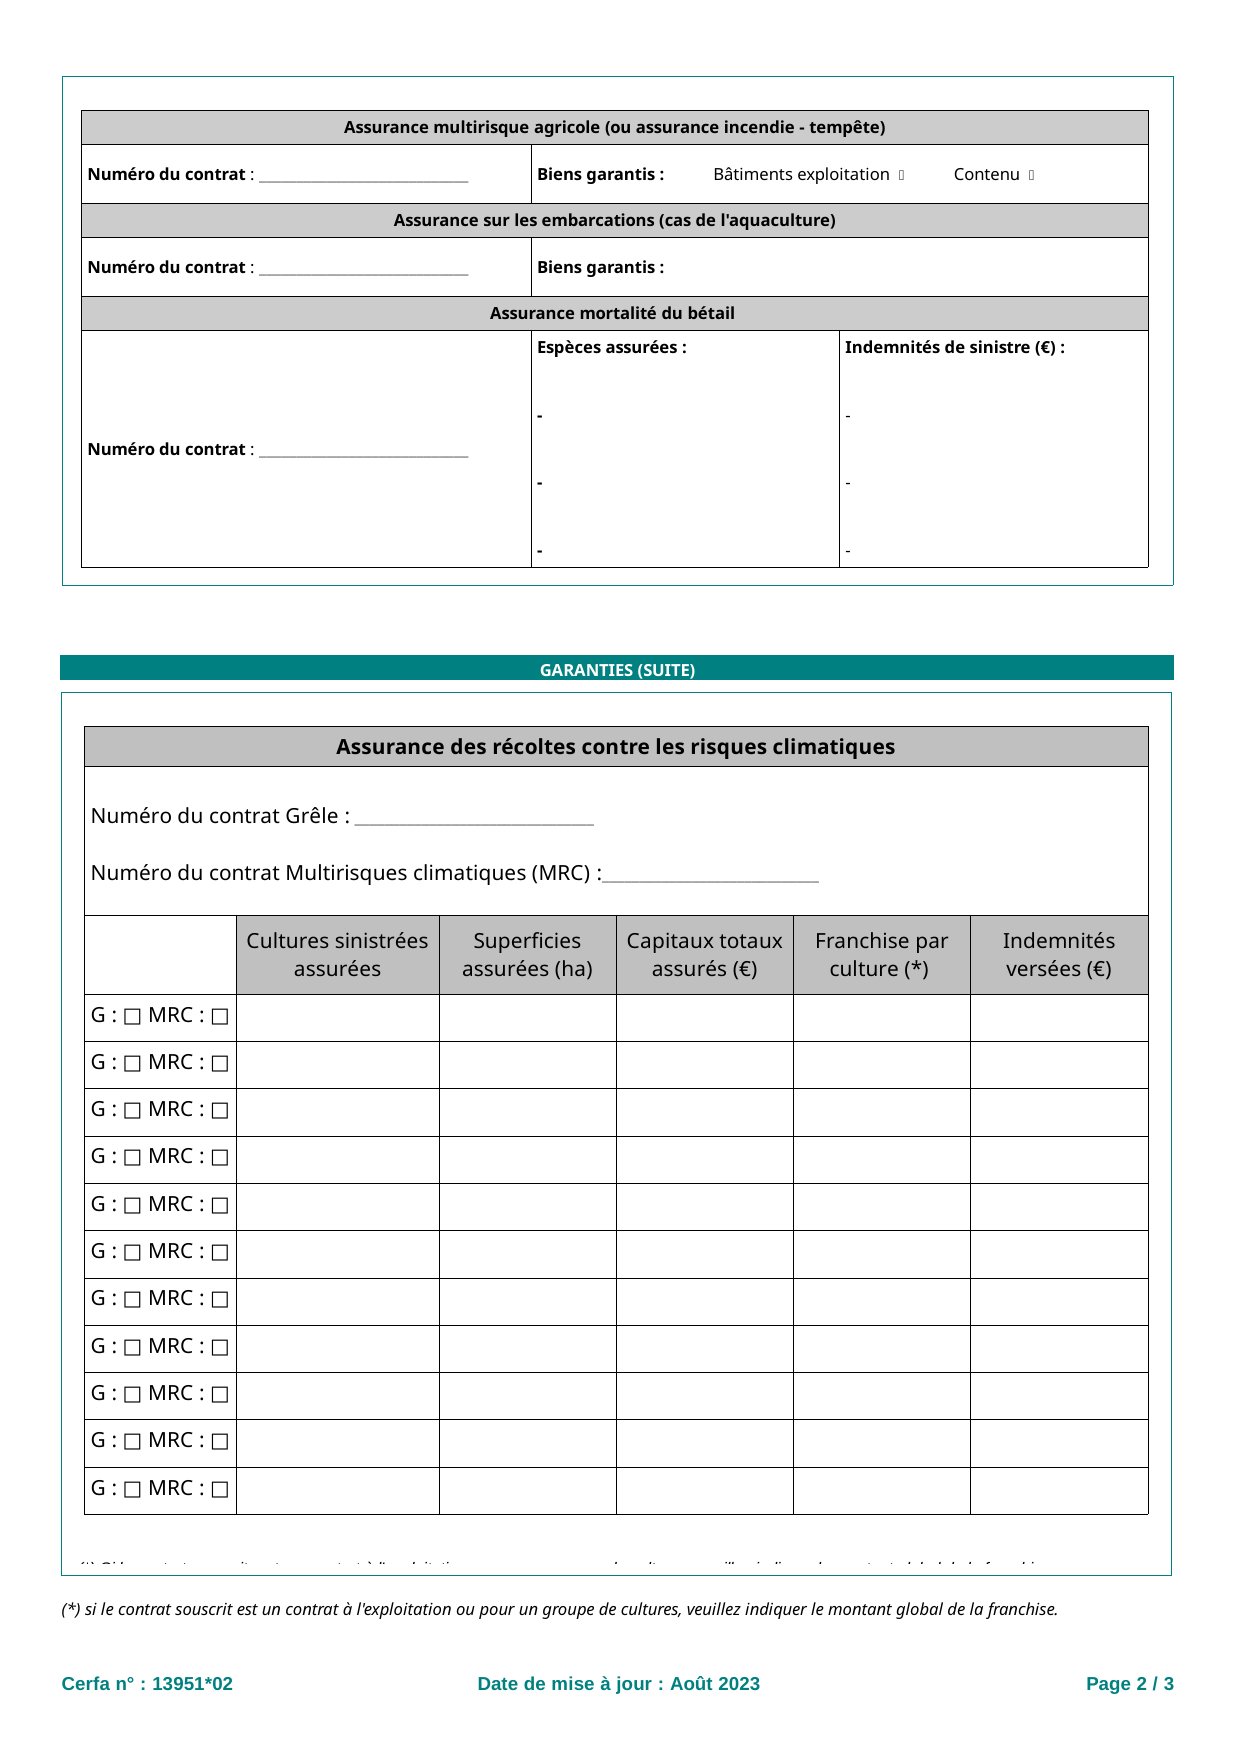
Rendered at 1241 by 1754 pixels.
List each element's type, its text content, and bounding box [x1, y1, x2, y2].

table_cell [794, 1184, 970, 1230]
table_cell [617, 1326, 793, 1372]
table_cell [440, 1468, 616, 1514]
table_cell [237, 1184, 439, 1230]
table_cell Numéro du contrat Grêle : ________________________________ Numéro du contrat Multirisques climatiques (MRC) :_____________________________ [85, 767, 1148, 914]
table_cell [794, 1137, 970, 1183]
table_cell [971, 1042, 1148, 1088]
table_cell [440, 995, 616, 1041]
table_cell [794, 1279, 970, 1325]
table_cell G : □ MRC : □ [85, 1184, 236, 1230]
table_cell [617, 995, 793, 1041]
table_cell [794, 1042, 970, 1088]
table_cell Indemnités versées (€) [971, 916, 1148, 994]
table_cell [237, 1420, 439, 1467]
table_cell Indemnités de sinistre (€) : - - - [840, 331, 1148, 567]
table_cell Numéro du contrat : ____________________________ [82, 145, 531, 203]
table_cell [617, 1231, 793, 1277]
table_cell [794, 1420, 970, 1467]
table_cell [237, 1137, 439, 1183]
table_cell [440, 1137, 616, 1183]
table_cell [237, 1231, 439, 1277]
table_cell [971, 1373, 1148, 1419]
table_cell G : □ MRC : □ [85, 1231, 236, 1277]
table_cell [617, 1279, 793, 1325]
table_cell [971, 1089, 1148, 1136]
table_cell [237, 1279, 439, 1325]
table_cell [440, 1042, 616, 1088]
text (*) Si le contrat souscrit est un contrat à l'exploitation ou pour un groupe de cultures, veuillez indiquer le montant global de la franchise. [73, 1559, 1159, 1564]
table_cell [971, 1279, 1148, 1325]
table_cell [440, 1326, 616, 1372]
table_cell Capitaux totaux assurés (€) [617, 916, 793, 994]
table_cell [794, 1231, 970, 1277]
table_cell [237, 1468, 439, 1514]
table_cell Franchise par culture (*) [794, 916, 970, 994]
table_cell Cultures sinistrées assurées [237, 916, 439, 994]
table_cell [617, 1089, 793, 1136]
table_cell [617, 1373, 793, 1419]
table_cell [85, 916, 236, 994]
table_cell [971, 995, 1148, 1041]
table_cell [617, 1137, 793, 1183]
table_cell [794, 995, 970, 1041]
table_cell G : □ MRC : □ [85, 1468, 236, 1514]
table_cell Assurance mortalité du bétail [82, 297, 1148, 330]
table_cell [617, 1420, 793, 1467]
table_cell [971, 1326, 1148, 1372]
table_cell Biens garantis : Bâtiments exploitation  Contenu  [532, 145, 1148, 203]
table_cell G : □ MRC : □ [85, 995, 236, 1041]
table_cell [971, 1420, 1148, 1467]
table_cell [440, 1184, 616, 1230]
table_cell [971, 1231, 1148, 1277]
table_cell Numéro du contrat : ____________________________ [82, 238, 531, 296]
table_cell [971, 1184, 1148, 1230]
table_cell [237, 1042, 439, 1088]
table_cell [440, 1279, 616, 1325]
table_cell Biens garantis : [532, 238, 1148, 296]
table_cell [237, 1373, 439, 1419]
table_cell Numéro du contrat : ____________________________ [82, 331, 531, 567]
table_cell [794, 1468, 970, 1514]
table_cell [440, 1089, 616, 1136]
table_cell [237, 1326, 439, 1372]
table_cell G : □ MRC : □ [85, 1089, 236, 1136]
table_cell [971, 1468, 1148, 1514]
table_cell [617, 1042, 793, 1088]
table_header Assurance des récoltes contre les risques climatiques [85, 727, 1148, 766]
text (*) Si le contrat souscrit est un contrat à l'exploitation ou pour un groupe de cultures, veuillez indiquer le montant global de la franchise. [61, 1598, 1174, 1621]
table_cell [237, 995, 439, 1041]
table_cell Espèces assurées : - - - [532, 331, 839, 567]
text GARANTIES (suite) [61, 659, 1173, 679]
table_cell [794, 1089, 970, 1136]
table_cell [440, 1373, 616, 1419]
table_cell Superficies assurées (ha) [440, 916, 616, 994]
table_cell [440, 1231, 616, 1277]
table_cell G : □ MRC : □ [85, 1373, 236, 1419]
table_cell [617, 1468, 793, 1514]
table_cell [440, 1420, 616, 1467]
table_cell G : □ MRC : □ [85, 1137, 236, 1183]
table_cell G : □ MRC : □ [85, 1042, 236, 1088]
table_cell G : □ MRC : □ [85, 1279, 236, 1325]
table_cell G : □ MRC : □ [85, 1326, 236, 1372]
table_cell [237, 1089, 439, 1136]
table_cell [971, 1137, 1148, 1183]
table_cell [794, 1326, 970, 1372]
table_header Assurance multirisque agricole (ou assurance incendie - tempête) [82, 111, 1148, 144]
table_cell [794, 1373, 970, 1419]
table_cell [617, 1184, 793, 1230]
table_cell G : □ MRC : □ [85, 1420, 236, 1467]
table_cell Assurance sur les embarcations (cas de l'aquaculture) [82, 204, 1148, 237]
